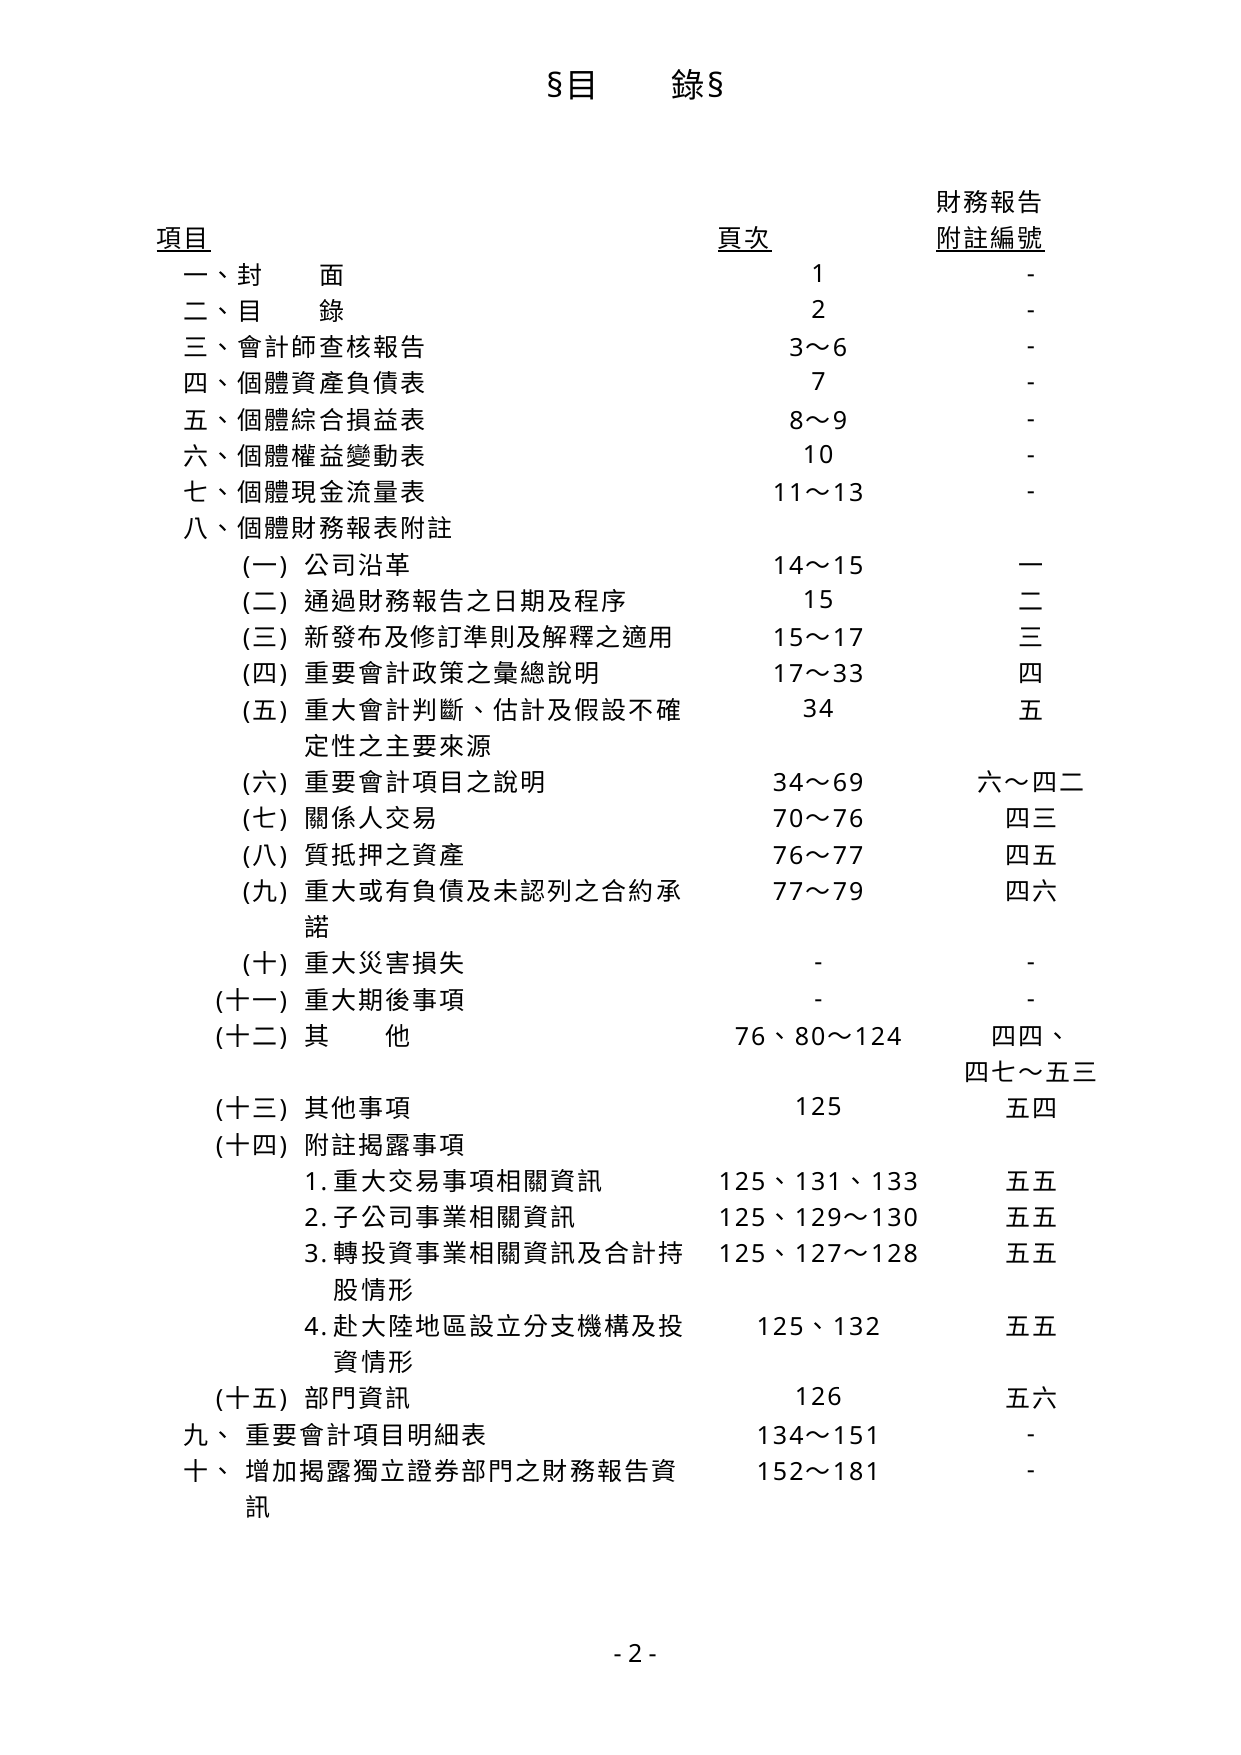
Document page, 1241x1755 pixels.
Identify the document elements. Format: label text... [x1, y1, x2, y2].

table_cell 3. 轉投資事業相關資訊及合計持股情形 [148, 1234, 709, 1306]
table_cell 70～76 [709, 799, 927, 835]
table_cell 125、131、133 [709, 1161, 927, 1198]
table_header 項目 [148, 183, 709, 255]
table_cell - [927, 473, 1134, 509]
table_cell - [927, 436, 1134, 473]
table_cell 十、 增加揭露獨立證券部門之財務報告資訊 [148, 1451, 709, 1524]
table_cell 五五 [927, 1306, 1134, 1379]
table_cell 152～181 [709, 1451, 927, 1524]
table_cell - [709, 980, 927, 1016]
table_cell [927, 509, 1134, 545]
table_cell 四六 [927, 871, 1134, 944]
table_cell (八) 質抵押之資產 [148, 835, 709, 871]
table_cell 三、會計師查核報告 [148, 328, 709, 364]
table_cell 14～15 [709, 545, 927, 581]
table_cell 76～77 [709, 835, 927, 871]
table_cell 17～33 [709, 654, 927, 690]
table_cell 34～69 [709, 763, 927, 799]
table_cell (十五) 部門資訊 [148, 1379, 709, 1415]
table_cell 五五 [927, 1234, 1134, 1306]
table_cell - [927, 255, 1134, 291]
table_cell 15 [709, 581, 927, 618]
table_cell - [927, 1451, 1134, 1524]
table_cell 九、 重要會計項目明細表 [148, 1415, 709, 1451]
table_cell 4. 赴大陸地區設立分支機構及投資情形 [148, 1306, 709, 1379]
table_cell (二) 通過財務報告之日期及程序 [148, 581, 709, 618]
table_cell 四四、 四七～五三 [927, 1016, 1134, 1089]
table_cell - [927, 400, 1134, 436]
table_cell (四) 重要會計政策之彙總說明 [148, 654, 709, 690]
table_cell 五、個體綜合損益表 [148, 400, 709, 436]
table_cell 77～79 [709, 871, 927, 944]
table_cell (十一) 重大期後事項 [148, 980, 709, 1016]
table_cell 四、個體資產負債表 [148, 364, 709, 400]
table_cell - [709, 944, 927, 980]
table_cell - [927, 980, 1134, 1016]
table_cell 一 [927, 545, 1134, 581]
table_cell 125、129～130 [709, 1198, 927, 1234]
table_cell 76、80～124 [709, 1016, 927, 1089]
table_cell [709, 1125, 927, 1161]
table_cell 四五 [927, 835, 1134, 871]
table_cell 126 [709, 1379, 927, 1415]
table_cell 五五 [927, 1161, 1134, 1198]
table_cell 五五 [927, 1198, 1134, 1234]
table_cell 八、個體財務報表附註 [148, 509, 709, 545]
table_cell 1 [709, 255, 927, 291]
table_cell 3～6 [709, 328, 927, 364]
table_cell 134～151 [709, 1415, 927, 1451]
table_cell 1. 重大交易事項相關資訊 [148, 1161, 709, 1198]
table_cell (七) 關係人交易 [148, 799, 709, 835]
table_cell (六) 重要會計項目之說明 [148, 763, 709, 799]
table_header 財務報告 附註編號 [927, 183, 1134, 255]
table_cell (九) 重大或有負債及未認列之合約承諾 [148, 871, 709, 944]
table_cell 五四 [927, 1089, 1134, 1125]
table_cell (一) 公司沿革 [148, 545, 709, 581]
table_cell 15～17 [709, 618, 927, 654]
table_cell 11～13 [709, 473, 927, 509]
table_cell 五 [927, 690, 1134, 763]
table_cell 2. 子公司事業相關資訊 [148, 1198, 709, 1234]
table_cell 五六 [927, 1379, 1134, 1415]
table_cell 34 [709, 690, 927, 763]
table_cell 六、個體權益變動表 [148, 436, 709, 473]
table_cell (十三) 其他事項 [148, 1089, 709, 1125]
table_cell 七、個體現金流量表 [148, 473, 709, 509]
table_cell 8～9 [709, 400, 927, 436]
table_cell 四三 [927, 799, 1134, 835]
table_cell 六～四二 [927, 763, 1134, 799]
table_cell 125 [709, 1089, 927, 1125]
table_cell - [927, 291, 1134, 328]
table_cell - [927, 1415, 1134, 1451]
table_cell 二 [927, 581, 1134, 618]
table_cell 7 [709, 364, 927, 400]
table_header 頁次 [709, 183, 927, 255]
table_cell (十二) 其 他 [148, 1016, 709, 1089]
table_cell - [927, 944, 1134, 980]
table_cell (三) 新發布及修訂準則及解釋之適用 [148, 618, 709, 654]
table_cell (十) 重大災害損失 [148, 944, 709, 980]
table_cell - [927, 364, 1134, 400]
table_cell 2 [709, 291, 927, 328]
table_cell 125、132 [709, 1306, 927, 1379]
table_cell - [927, 328, 1134, 364]
text §目 錄§ [148, 59, 1122, 107]
table_cell 三 [927, 618, 1134, 654]
table_cell (十四) 附註揭露事項 [148, 1125, 709, 1161]
table_cell 10 [709, 436, 927, 473]
table_cell [709, 509, 927, 545]
table_cell (五) 重大會計判斷、估計及假設不確定性之主要來源 [148, 690, 709, 763]
table_cell [927, 1125, 1134, 1161]
table_cell 二、目 錄 [148, 291, 709, 328]
table_cell 125、127～128 [709, 1234, 927, 1306]
table_cell 一、封 面 [148, 255, 709, 291]
table_cell 四 [927, 654, 1134, 690]
